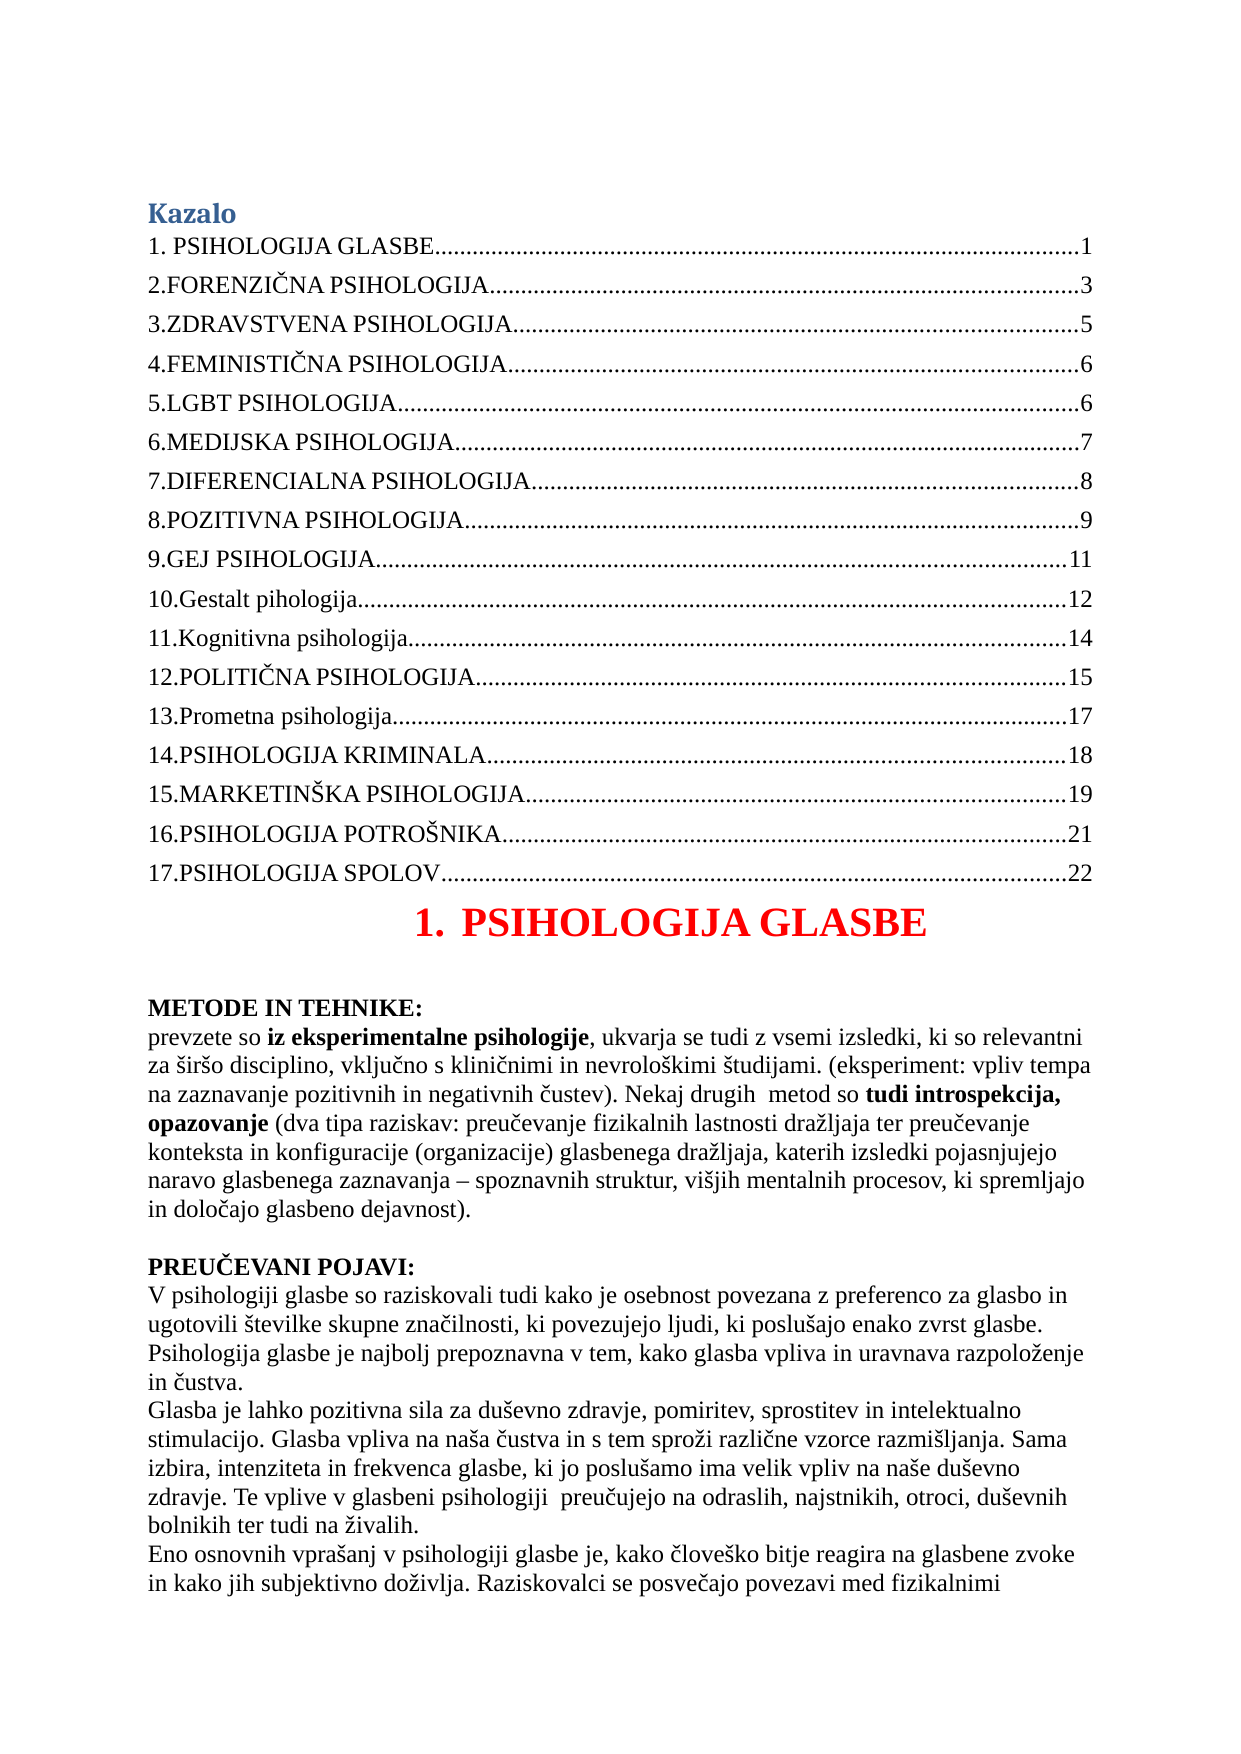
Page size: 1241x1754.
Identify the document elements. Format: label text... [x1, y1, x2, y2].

text 3.ZDRAVSTVENA PSIHOLOGIJA 5 [148, 309, 1093, 338]
text Eno osnovnih vprašanj v psihologiji glasbe je, kako človeško bitje reagira na glasbene zvoke in kako jih subjektivno doživlja. Raziskovalci se posvečajo povezavi med fizikalnimi [148, 1539, 1093, 1597]
text 16.PSIHOLOGIJA POTROŠNIKA 21 [148, 819, 1093, 847]
text 7.DIFERENCIALNA PSIHOLOGIJA 8 [148, 466, 1093, 495]
text 14.PSIHOLOGIJA KRIMINALA 18 [148, 740, 1093, 769]
text METODE IN TEHNIKE: [148, 993, 1093, 1022]
text 4.FEMINISTIČNA PSIHOLOGIJA 6 [148, 349, 1093, 377]
text 11.Kognitivna psihologija 14 [148, 623, 1093, 652]
text 1. PSIHOLOGIJA GLASBE 1 [148, 231, 1093, 260]
text 2.FORENZIČNA PSIHOLOGIJA 3 [148, 270, 1093, 299]
subtitle Kazalo [148, 198, 1093, 231]
text 6.MEDIJSKA PSIHOLOGIJA 7 [148, 427, 1093, 456]
text 13.Prometna psihologija 17 [148, 701, 1093, 730]
text 5.LGBT PSIHOLOGIJA 6 [148, 388, 1093, 417]
subtitle PSIHOLOGIJA GLASBE [413, 897, 1093, 945]
text 17.PSIHOLOGIJA SPOLOV 22 [148, 858, 1093, 887]
text 9.GEJ PSIHOLOGIJA 11 [148, 544, 1093, 573]
text 10.Gestalt pihologija 12 [148, 584, 1093, 612]
text V psihologiji glasbe so raziskovali tudi kako je osebnost povezana z preferenco za glasbo in ugotovili številke skupne značilnosti, ki povezujejo ljudi, ki poslušajo enako zvrst glasbe. Psihologija glasbe je najbolj prepoznavna v tem, kako glasba vpliva in uravnava razpoloženje in čustva. [148, 1280, 1093, 1395]
text PREUČEVANI POJAVI: [148, 1252, 1093, 1280]
text 8.POZITIVNA PSIHOLOGIJA 9 [148, 505, 1093, 534]
text 12.POLITIČNA PSIHOLOGIJA 15 [148, 662, 1093, 691]
text prevzete so iz eksperimentalne psihologije, ukvarja se tudi z vsemi izsledki, ki so relevantni za širšo disciplino, vključno s kliničnimi in nevrološkimi študijami. (eksperiment: vpliv tempa na zaznavanje pozitivnih in negativnih čustev). Nekaj drugih metod so tudi introspekcija, opazovanje (dva tipa raziskav: preučevanje fizikalnih lastnosti dražljaja ter preučevanje konteksta in konfiguracije (organizacije) glasbenega dražljaja, katerih izsledki pojasnjujejo naravo glasbenega zaznavanja – spoznavnih struktur, višjih mentalnih procesov, ki spremljajo in določajo glasbeno dejavnost). [148, 1022, 1093, 1223]
text Glasba je lahko pozitivna sila za duševno zdravje, pomiritev, sprostitev in intelektualno stimulacijo. Glasba vpliva na naša čustva in s tem sproži različne vzorce razmišljanja. Sama izbira, intenziteta in frekvenca glasbe, ki jo poslušamo ima velik vpliv na naše duševno zdravje. Te vplive v glasbeni psihologiji preučujejo na odraslih, najstnikih, otroci, duševnih bolnikih ter tudi na živalih. [148, 1395, 1093, 1539]
text 15.MARKETINŠKA PSIHOLOGIJA 19 [148, 779, 1093, 808]
